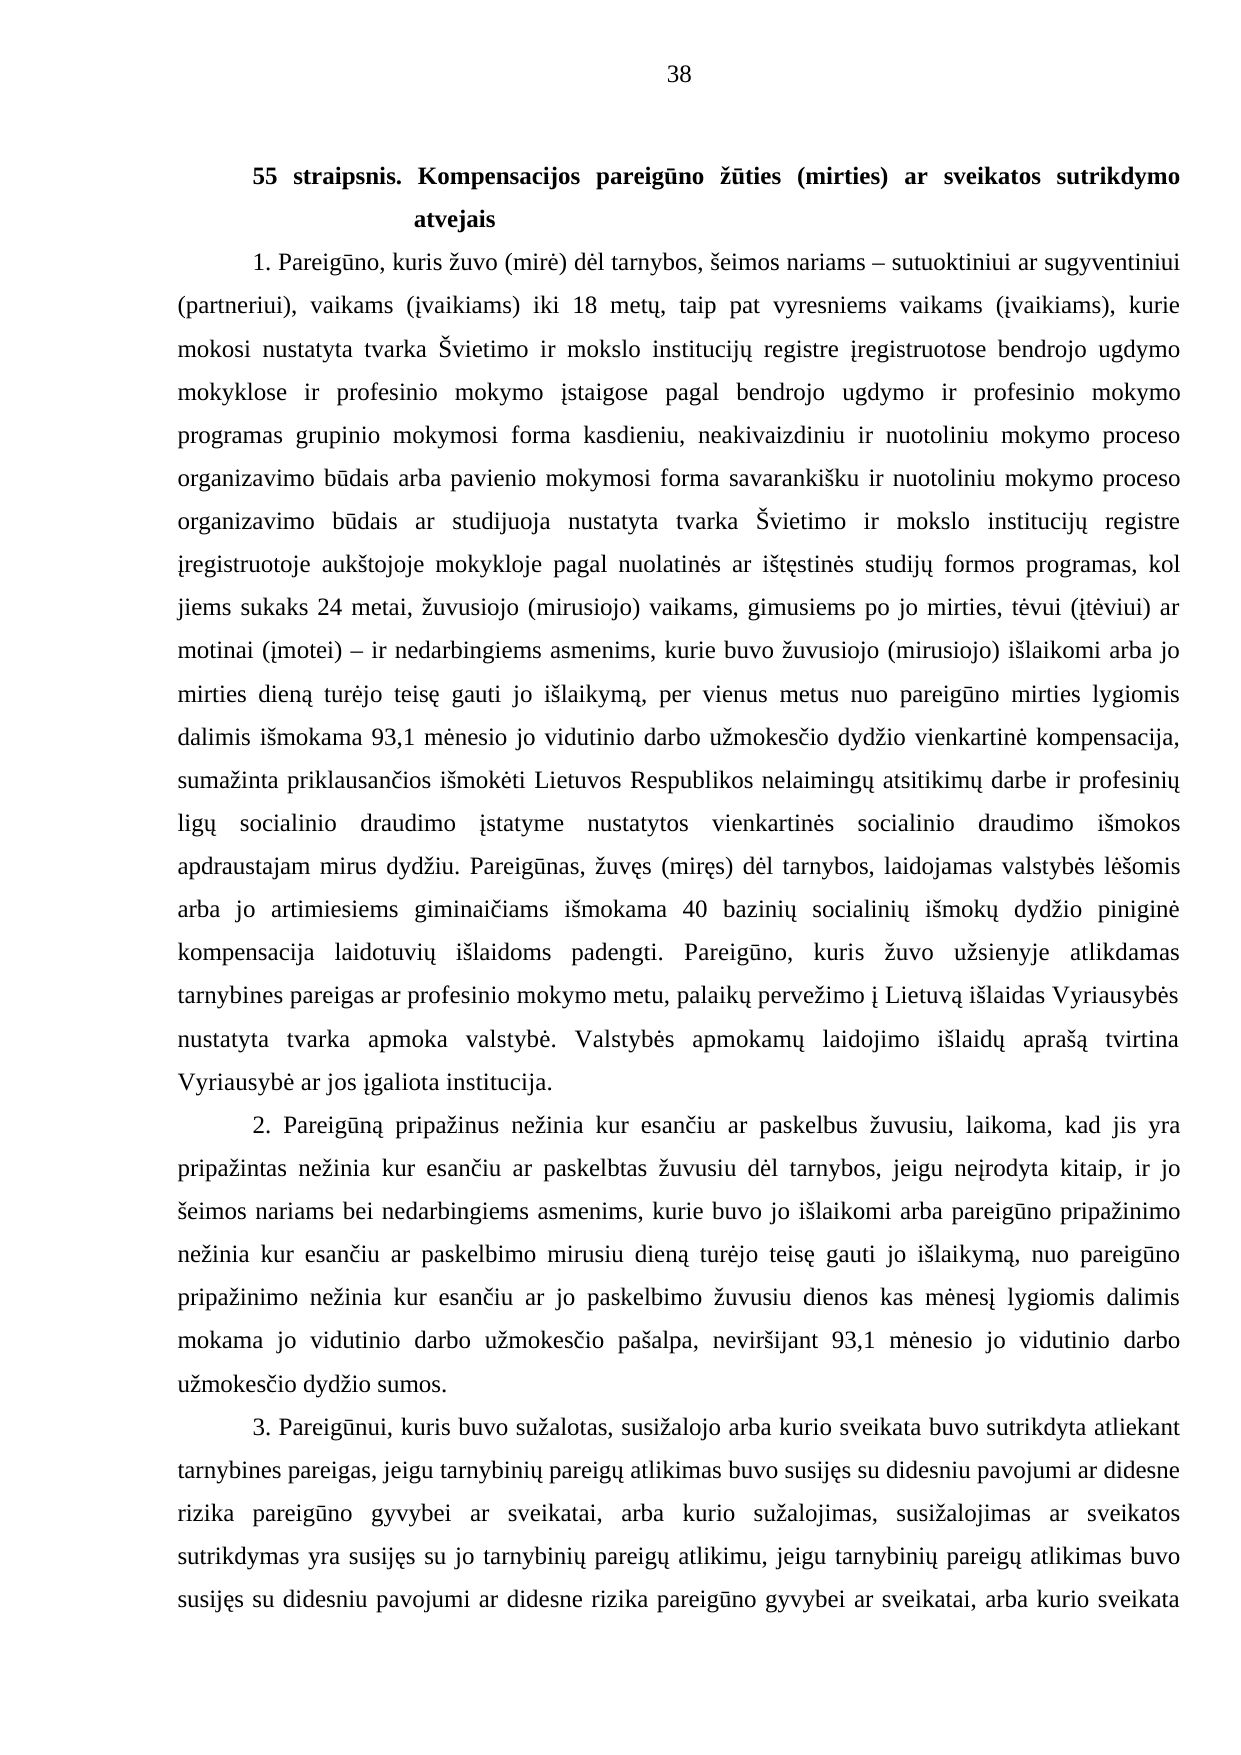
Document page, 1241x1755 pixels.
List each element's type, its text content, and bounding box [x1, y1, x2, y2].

text 3. Pareigūnui, kuris buvo sužalotas, susižalojo arba kurio sveikata buvo sutrikdyta atliekant tarnybines pareigas, jeigu tarnybinių pareigų atlikimas buvo susijęs su didesniu pavojumi ar didesne rizika pareigūno gyvybei ar sveikatai, arba kurio sužalojimas, susižalojimas ar sveikatos sutrikdymas yra susijęs su jo tarnybinių pareigų atlikimu, jeigu tarnybinių pareigų atlikimas buvo susijęs su didesniu pavojumi ar didesne rizika pareigūno gyvybei ar sveikatai, arba kurio sveikata [177, 1412, 1181, 1613]
text 55 straipsnis. Kompensacijos pareigūno žūties (mirties) ar sveikatos sutrikdymo atvejais [252, 161, 1181, 233]
text 2. Pareigūną pripažinus nežinia kur esančiu ar paskelbus žuvusiu, laikoma, kad jis yra pripažintas nežinia kur esančiu ar paskelbtas žuvusiu dėl tarnybos, jeigu neįrodyta kitaip, ir jo šeimos nariams bei nedarbingiems asmenims, kurie buvo jo išlaikomi arba pareigūno pripažinimo nežinia kur esančiu ar paskelbimo mirusiu dieną turėjo teisę gauti jo išlaikymą, nuo pareigūno pripažinimo nežinia kur esančiu ar jo paskelbimo žuvusiu dienos kas mėnesį lygiomis dalimis mokama jo vidutinio darbo užmokesčio pašalpa, neviršijant 93,1 mėnesio jo vidutinio darbo užmokesčio dydžio sumos. [177, 1110, 1181, 1397]
text 1. Pareigūno, kuris žuvo (mirė) dėl tarnybos, šeimos nariams – sutuoktiniui ar sugyventiniui (partneriui), vaikams (įvaikiams) iki 18 metų, taip pat vyresniems vaikams (įvaikiams), kurie mokosi nustatyta tvarka Švietimo ir mokslo institucijų registre įregistruotose bendrojo ugdymo mokyklose ir profesinio mokymo įstaigose pagal bendrojo ugdymo ir profesinio mokymo programas grupinio mokymosi forma kasdieniu, neakivaizdiniu ir nuotoliniu mokymo proceso organizavimo būdais arba pavienio mokymosi forma savarankišku ir nuotoliniu mokymo proceso organizavimo būdais ar studijuoja nustatyta tvarka Švietimo ir mokslo institucijų registre įregistruotoje aukštojoje mokykloje pagal nuolatinės ar ištęstinės studijų formos programas, kol jiems sukaks 24 metai, žuvusiojo (mirusiojo) vaikams, gimusiems po jo mirties, tėvui (įtėviui) ar motinai (įmotei) – ir nedarbingiems asmenims, kurie buvo žuvusiojo (mirusiojo) išlaikomi arba jo mirties dieną turėjo teisę gauti jo išlaikymą, per vienus metus nuo pareigūno mirties lygiomis dalimis išmokama 93,1 mėnesio jo vidutinio darbo užmokesčio dydžio vienkartinė kompensacija, sumažinta priklausančios išmokėti Lietuvos Respublikos nelaimingų atsitikimų darbe ir profesinių ligų socialinio draudimo įstatyme nustatytos vienkartinės socialinio draudimo išmokos apdraustajam mirus dydžiu. Pareigūnas, žuvęs (miręs) dėl tarnybos, laidojamas valstybės lėšomis arba jo artimiesiems giminaičiams išmokama 40 bazinių socialinių išmokų dydžio piniginė kompensacija laidotuvių išlaidoms padengti. Pareigūno, kuris žuvo užsienyje atlikdamas tarnybines pareigas ar profesinio mokymo metu, palaikų pervežimo į Lietuvą išlaidas Vyriausybės nustatyta tvarka apmoka valstybė. Valstybės apmokamų laidojimo išlaidų aprašą tvirtina Vyriausybė ar jos įgaliota institucija. [177, 247, 1181, 1096]
